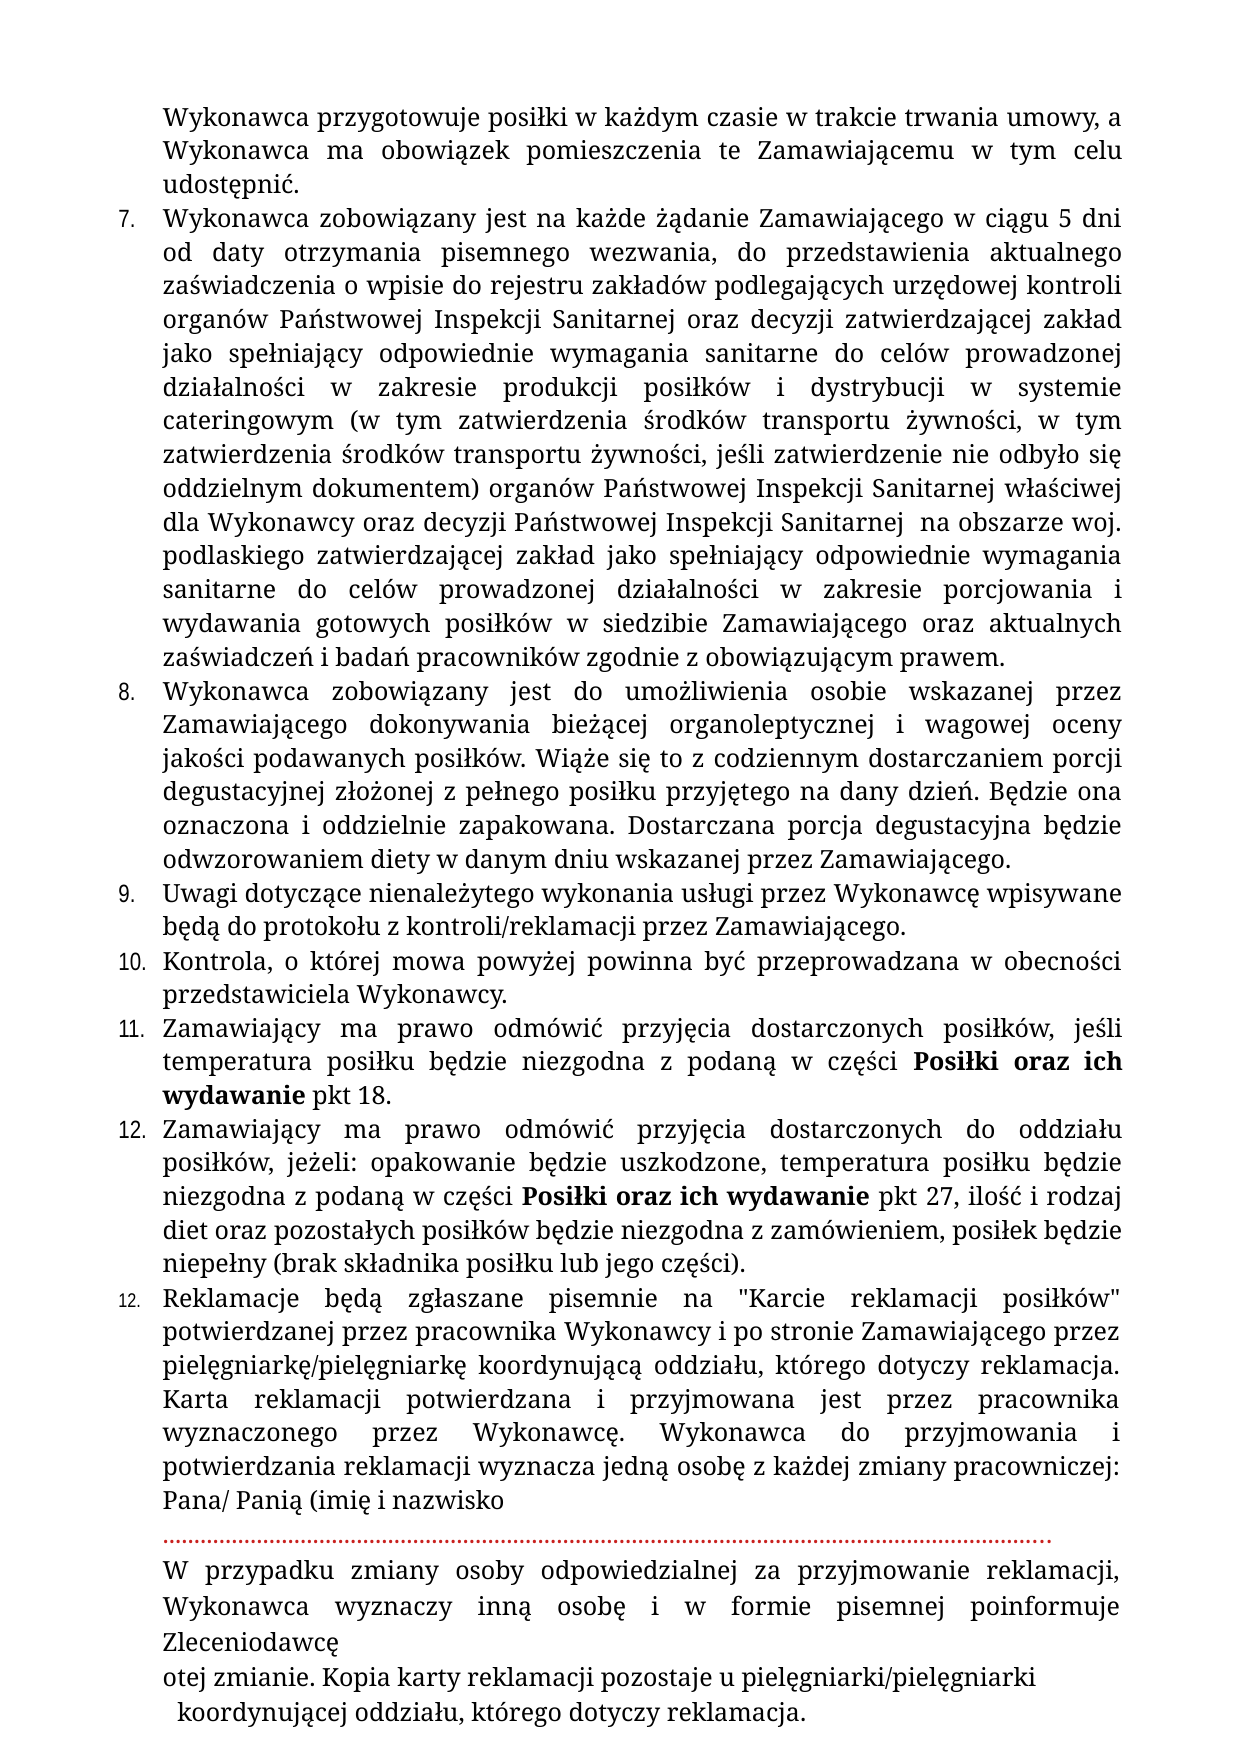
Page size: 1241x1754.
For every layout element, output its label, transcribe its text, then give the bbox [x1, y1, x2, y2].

list Wykonawca zobowiązany jest na każde żądanie Zamawiającego w ciągu 5 dni od daty otrzymania pisemnego wezwania, do przedstawienia aktualnego zaświadczenia o wpisie do rejestru zakładów podlegających urzędowej kontroli organów Państwowej Inspekcji Sanitarnej oraz decyzji zatwierdzającej zakład jako spełniający odpowiednie wymagania sanitarne do celów prowadzonej działalności w zakresie produkcji posiłków i dystrybucji w systemie cateringowym (w tym zatwierdzenia środków transportu żywności, w tym zatwierdzenia środków transportu żywności, jeśli zatwierdzenie nie odbyło się oddzielnym dokumentem) organów Państwowej Inspekcji Sanitarnej właściwej dla Wykonawcy oraz decyzji Państwowej Inspekcji Sanitarnej na obszarze woj. podlaskiego zatwierdzającej zakład jako spełniający odpowiednie wymagania sanitarne do celów prowadzonej działalności w zakresie porcjowania i wydawania gotowych posiłków w siedzibie Zamawiającego oraz aktualnych zaświadczeń i badań pracowników zgodnie z obowiązującym prawem. [118, 201, 1123, 673]
list Wykonawca przygotowuje posiłki w każdym czasie w trakcie trwania umowy, a Wykonawca ma obowiązek pomieszczenia te Zamawiającemu w tym celu udostępnić. [118, 100, 1123, 201]
list Kontrola, o której mowa powyżej powinna być przeprowadzana w obecności przedstawiciela Wykonawcy. [118, 943, 1123, 1010]
list Zamawiający ma prawo odmówić przyjęcia dostarczonych do oddziału posiłków, jeżeli: opakowanie będzie uszkodzone, temperatura posiłku będzie niezgodna z podaną w części Posiłki oraz ich wydawanie pkt 27, ilość i rodzaj diet oraz pozostałych posiłków będzie niezgodna z zamówieniem, posiłek będzie niepełny (brak składnika posiłku lub jego części). [118, 1112, 1123, 1280]
text ...........................................................................................................................................… [162, 1517, 1121, 1551]
list Zamawiający ma prawo odmówić przyjęcia dostarczonych posiłków, jeśli temperatura posiłku będzie niezgodna z podaną w części Posiłki oraz ich wydawanie pkt 18. [118, 1010, 1123, 1112]
list Reklamacje będą zgłaszane pisemnie na "Karcie reklamacji posiłków" potwierdzanej przez pracownika Wykonawcy i po stronie Zamawiającego przez pielęgniarkę/pielęgniarkę koordynującą oddziału, którego dotyczy reklamacja. Karta reklamacji potwierdzana i przyjmowana jest przez pracownika wyznaczonego przez Wykonawcę. Wykonawca do przyjmowania i potwierdzania reklamacji wyznacza jedną osobę z każdej zmiany pracowniczej: Pana/ Panią (imię i nazwisko [118, 1281, 1121, 1517]
text W przypadku zmiany osoby odpowiedzialnej za przyjmowanie reklamacji, Wykonawca wyznaczy inną osobę i w formie pisemnej poinformuje Zleceniodawcę [162, 1553, 1121, 1658]
list tej zmianie. Kopia karty reklamacji pozostaje u pielęgniarki/pielęgniarki koordynującej oddziału, którego dotyczy reklamacja. [162, 1660, 1123, 1728]
list Uwagi dotyczące nienależytego wykonania usługi przez Wykonawcę wpisywane będą do protokołu z kontroli/reklamacji przez Zamawiającego. [118, 876, 1123, 943]
list Wykonawca zobowiązany jest do umożliwienia osobie wskazanej przez Zamawiającego dokonywania bieżącej organoleptycznej i wagowej oceny jakości podawanych posiłków. Wiąże się to z codziennym dostarczaniem porcji degustacyjnej złożonej z pełnego posiłku przyjętego na dany dzień. Będzie ona oznaczona i oddzielnie zapakowana. Dostarczana porcja degustacyjna będzie odwzorowaniem diety w danym dniu wskazanej przez Zamawiającego. [118, 673, 1123, 876]
